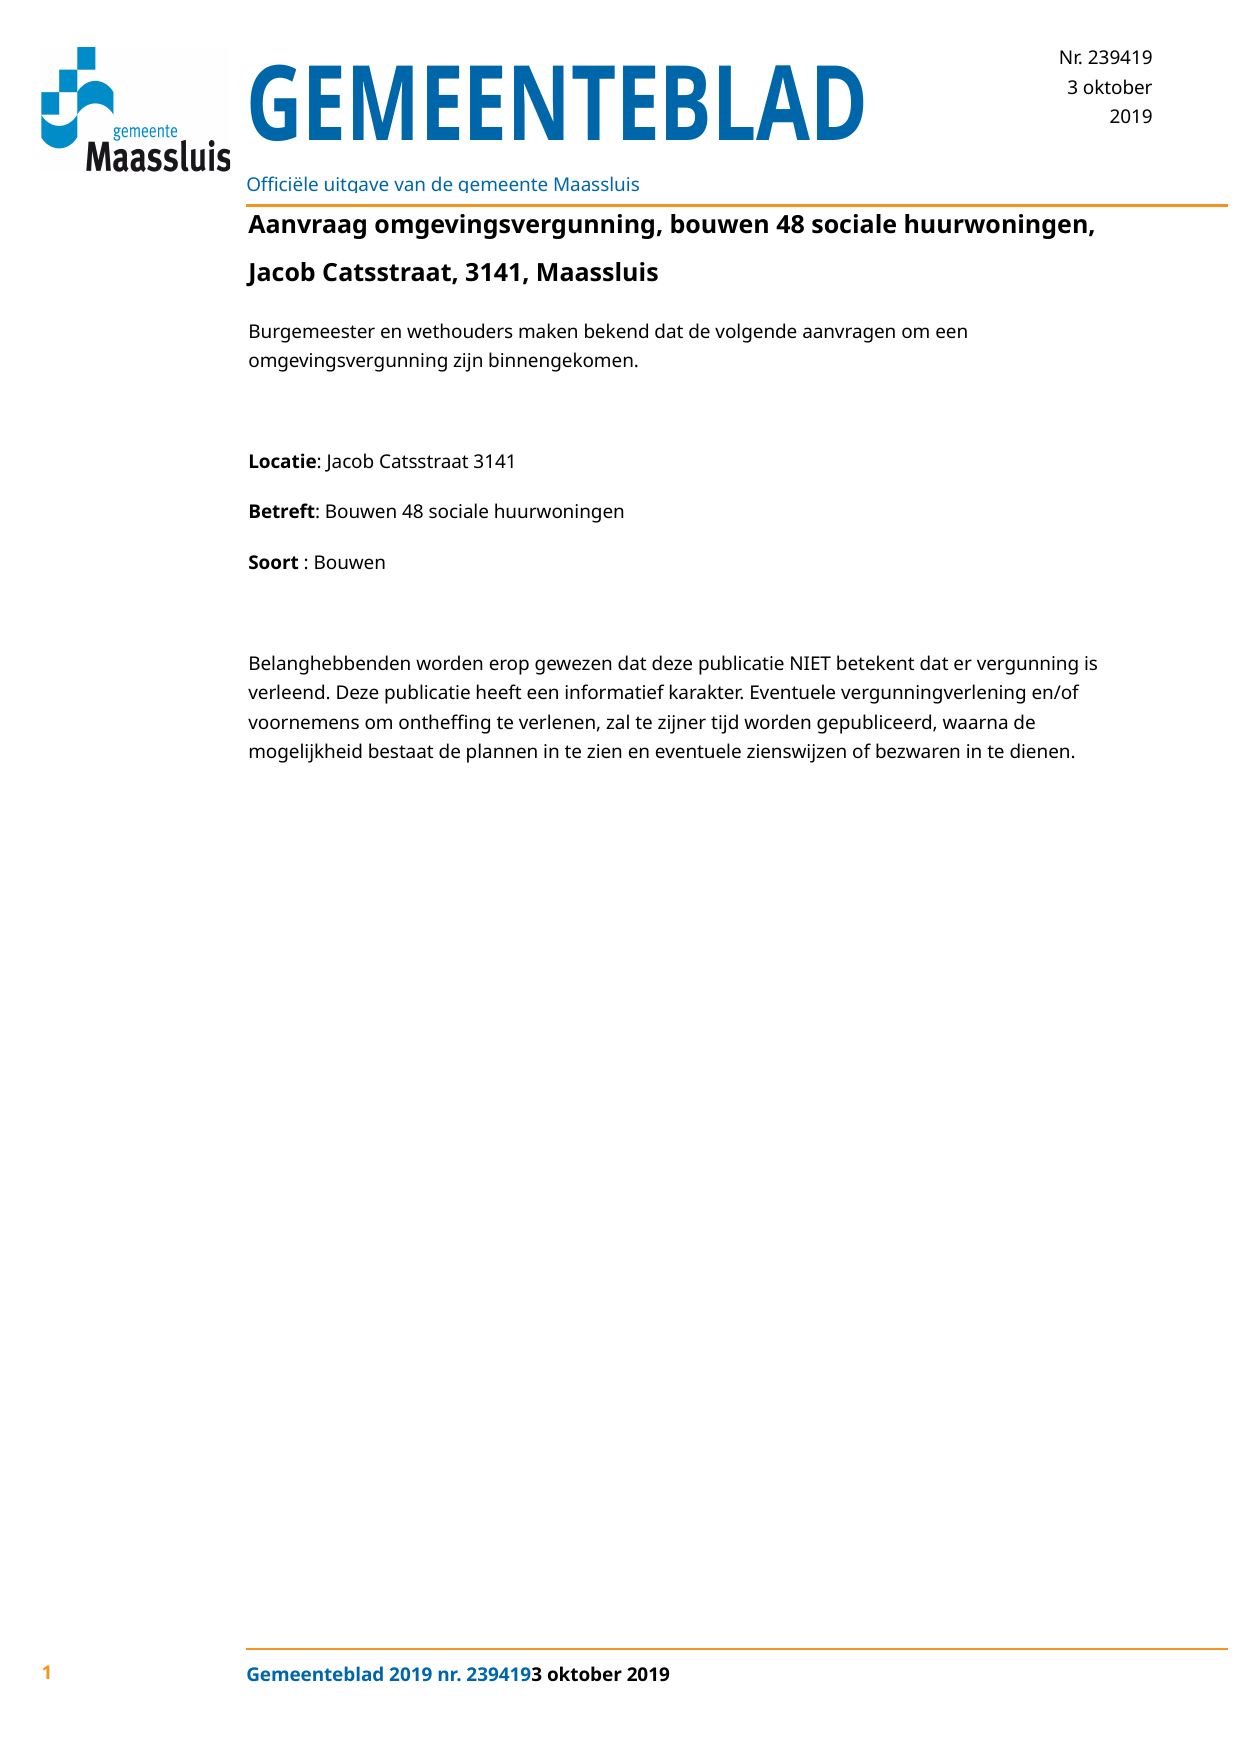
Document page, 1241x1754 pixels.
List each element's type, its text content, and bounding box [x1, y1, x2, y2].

text Soort : Bouwen [248, 549, 1152, 575]
text Belanghebbenden worden erop gewezen dat deze publicatie NIET betekent dat er vergunning is verleend. Deze publicatie heeft een informatief karakter. Eventuele vergunningverlening en/of voornemens om ontheffing te verlenen, zal te zijner tijd worden gepubliceerd, waarna de mogelijkheid bestaat de plannen in te zien en eventuele zienswijzen of bezwaren in te dienen. [248, 650, 1152, 764]
text Burgemeester en wethouders maken bekend dat de volgende aanvragen om een omgevingsvergunning zijn binnengekomen. [248, 318, 1152, 373]
text Aanvraag omgevingsvergunning, bouwen 48 sociale huurwoningen, Jacob Catsstraat, 3141, Maassluis [248, 207, 1152, 288]
picture [41, 47, 231, 172]
text Betreft: Bouwen 48 sociale huurwoningen [248, 499, 1152, 524]
text Locatie: Jacob Catsstraat 3141 [248, 448, 1152, 474]
picture [41, 47, 77, 92]
